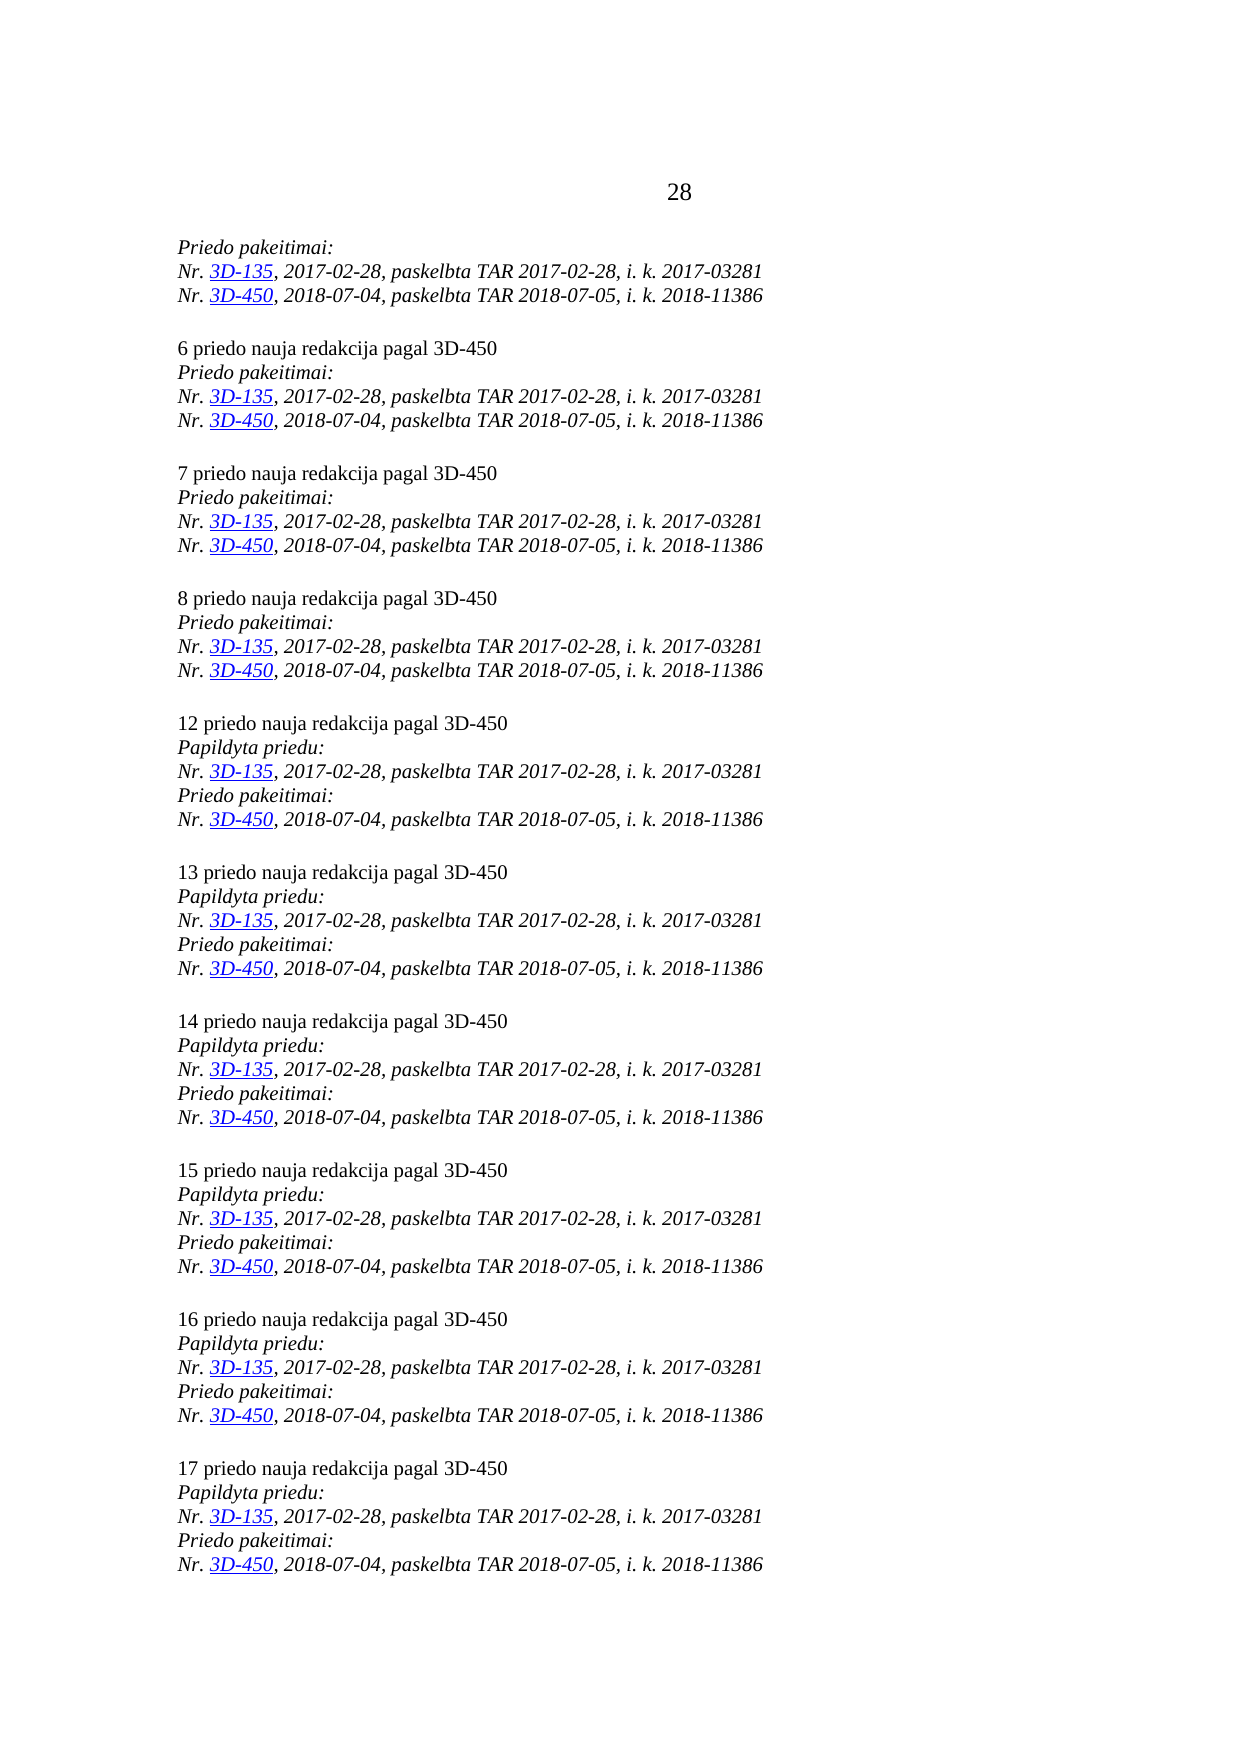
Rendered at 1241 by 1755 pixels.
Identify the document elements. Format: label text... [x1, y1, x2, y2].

text Priedo pakeitimai: [177, 235, 1181, 259]
text Nr. 3D-450, 2018-07-04, paskelbta TAR 2018-07-05, i. k. 2018-11386 [177, 533, 1181, 557]
text Nr. 3D-450, 2018-07-04, paskelbta TAR 2018-07-05, i. k. 2018-11386 [177, 658, 1181, 682]
text 12 priedo nauja redakcija pagal 3D-450 [177, 711, 1181, 735]
text Priedo pakeitimai: [177, 1528, 1181, 1552]
text Nr. 3D-135, 2017-02-28, paskelbta TAR 2017-02-28, i. k. 2017-03281 [177, 759, 1181, 783]
text Nr. 3D-450, 2018-07-04, paskelbta TAR 2018-07-05, i. k. 2018-11386 [177, 1552, 1181, 1576]
text Nr. 3D-450, 2018-07-04, paskelbta TAR 2018-07-05, i. k. 2018-11386 [177, 1254, 1181, 1278]
text Papildyta priedu: [177, 884, 1181, 908]
text Papildyta priedu: [177, 735, 1181, 759]
text Priedo pakeitimai: [177, 783, 1181, 807]
text Nr. 3D-135, 2017-02-28, paskelbta TAR 2017-02-28, i. k. 2017-03281 [177, 1504, 1181, 1528]
text Nr. 3D-135, 2017-02-28, paskelbta TAR 2017-02-28, i. k. 2017-03281 [177, 1057, 1181, 1081]
text Nr. 3D-135, 2017-02-28, paskelbta TAR 2017-02-28, i. k. 2017-03281 [177, 908, 1181, 932]
text Nr. 3D-450, 2018-07-04, paskelbta TAR 2018-07-05, i. k. 2018-11386 [177, 956, 1181, 980]
text 17 priedo nauja redakcija pagal 3D-450 [177, 1456, 1181, 1480]
text Nr. 3D-135, 2017-02-28, paskelbta TAR 2017-02-28, i. k. 2017-03281 [177, 384, 1181, 408]
text Nr. 3D-135, 2017-02-28, paskelbta TAR 2017-02-28, i. k. 2017-03281 [177, 1355, 1181, 1379]
text Nr. 3D-135, 2017-02-28, paskelbta TAR 2017-02-28, i. k. 2017-03281 [177, 634, 1181, 658]
text 6 priedo nauja redakcija pagal 3D-450 [177, 336, 1181, 360]
text Nr. 3D-135, 2017-02-28, paskelbta TAR 2017-02-28, i. k. 2017-03281 [177, 1206, 1181, 1230]
text 8 priedo nauja redakcija pagal 3D-450 [177, 586, 1181, 610]
text Nr. 3D-135, 2017-02-28, paskelbta TAR 2017-02-28, i. k. 2017-03281 [177, 259, 1181, 283]
text Papildyta priedu: [177, 1331, 1181, 1355]
text Nr. 3D-450, 2018-07-04, paskelbta TAR 2018-07-05, i. k. 2018-11386 [177, 408, 1181, 432]
text 16 priedo nauja redakcija pagal 3D-450 [177, 1307, 1181, 1331]
text Priedo pakeitimai: [177, 485, 1181, 509]
text Papildyta priedu: [177, 1480, 1181, 1504]
text 15 priedo nauja redakcija pagal 3D-450 [177, 1158, 1181, 1182]
text Papildyta priedu: [177, 1033, 1181, 1057]
text Priedo pakeitimai: [177, 1379, 1181, 1403]
text Priedo pakeitimai: [177, 1081, 1181, 1105]
text 7 priedo nauja redakcija pagal 3D-450 [177, 461, 1181, 485]
text Priedo pakeitimai: [177, 1230, 1181, 1254]
text Priedo pakeitimai: [177, 610, 1181, 634]
text Nr. 3D-450, 2018-07-04, paskelbta TAR 2018-07-05, i. k. 2018-11386 [177, 283, 1181, 307]
text 14 priedo nauja redakcija pagal 3D-450 [177, 1009, 1181, 1033]
text Priedo pakeitimai: [177, 360, 1181, 384]
text Papildyta priedu: [177, 1182, 1181, 1206]
text Nr. 3D-135, 2017-02-28, paskelbta TAR 2017-02-28, i. k. 2017-03281 [177, 509, 1181, 533]
text Nr. 3D-450, 2018-07-04, paskelbta TAR 2018-07-05, i. k. 2018-11386 [177, 1403, 1181, 1427]
text Nr. 3D-450, 2018-07-04, paskelbta TAR 2018-07-05, i. k. 2018-11386 [177, 807, 1181, 831]
text 13 priedo nauja redakcija pagal 3D-450 [177, 860, 1181, 884]
text Nr. 3D-450, 2018-07-04, paskelbta TAR 2018-07-05, i. k. 2018-11386 [177, 1105, 1181, 1129]
text Priedo pakeitimai: [177, 932, 1181, 956]
